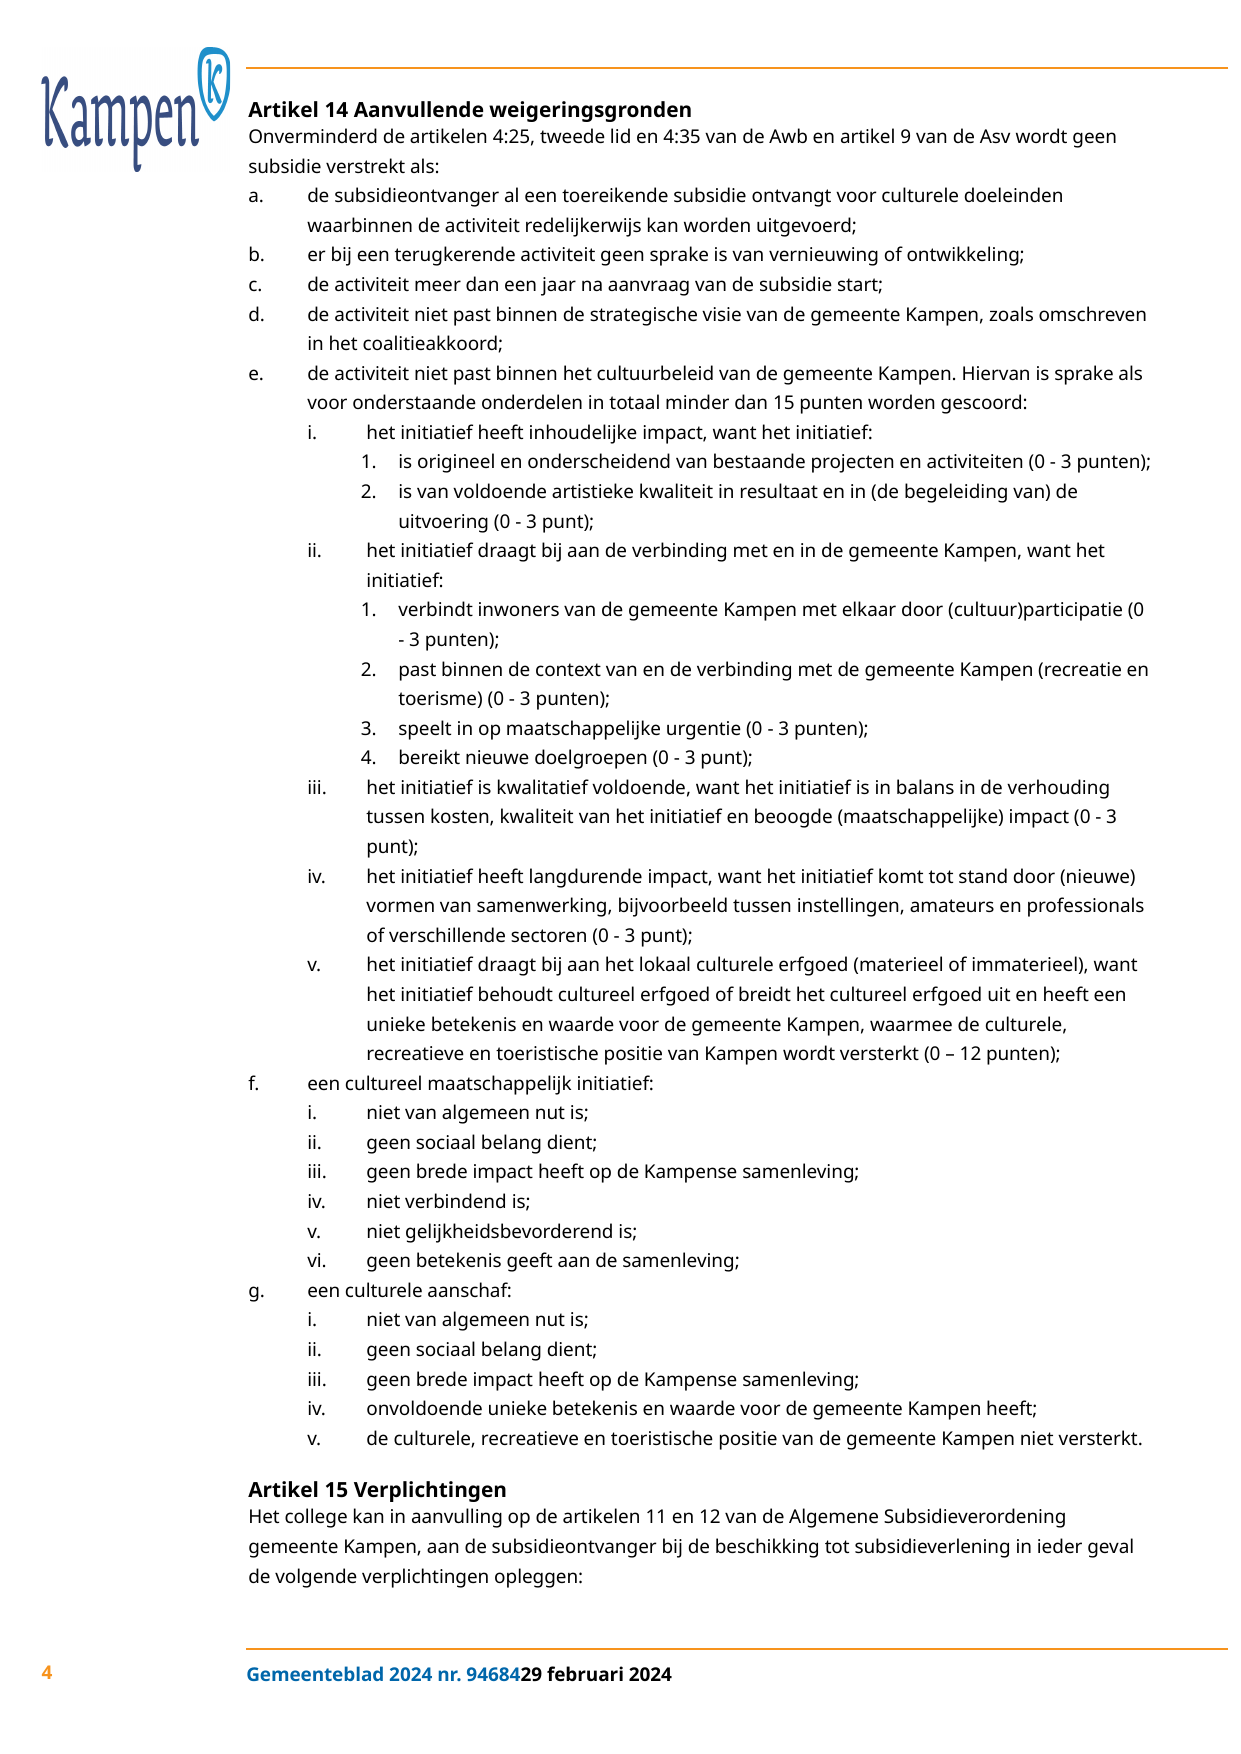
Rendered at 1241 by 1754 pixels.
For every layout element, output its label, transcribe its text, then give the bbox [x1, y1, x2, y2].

text Het college kan in aanvulling op de artikelen 11 en 12 van de Algemene Subsidieverordening gemeente Kampen, aan de subsidieontvanger bij de beschikking tot subsidieverlening in ieder geval de volgende verplichtingen opleggen: [248, 1504, 1152, 1589]
list speelt in op maatschappelijke urgentie (0 - 3 punten); [361, 715, 1152, 741]
list is origineel en onderscheidend van bestaande projecten en activiteiten (0 - 3 punten); [361, 449, 1152, 474]
list niet van algemeen nut is; [307, 1307, 1152, 1332]
list het initiatief heeft langdurende impact, want het initiatief komt tot stand door (nieuwe) vormen van samenwerking, bijvoorbeeld tussen instellingen, amateurs en professionals of verschillende sectoren (0 - 3 punt); [307, 863, 1152, 948]
list er bij een terugkerende activiteit geen sprake is van vernieuwing of ontwikkeling; [248, 242, 1152, 267]
list geen sociaal belang dient; [307, 1336, 1152, 1362]
list de activiteit niet past binnen het cultuurbeleid van de gemeente Kampen. Hiervan is sprake als voor onderstaande onderdelen in totaal minder dan 15 punten worden gescoord: [248, 360, 1152, 415]
list het initiatief draagt bij aan het lokaal culturele erfgoed (materieel of immaterieel), want het initiatief behoudt cultureel erfgoed of breidt het cultureel erfgoed uit en heeft een unieke betekenis en waarde voor de gemeente Kampen, waarmee de culturele, recreatieve en toeristische positie van Kampen wordt versterkt (0 – 12 punten); [307, 952, 1152, 1066]
list onvoldoende unieke betekenis en waarde voor de gemeente Kampen heeft; [307, 1395, 1152, 1421]
list het initiatief is kwalitatief voldoende, want het initiatief is in balans in de verhouding tussen kosten, kwaliteit van het initiatief en beoogde (maatschappelijke) impact (0 - 3 punt); [307, 774, 1152, 859]
text Artikel 15 Verplichtingen [248, 1475, 1152, 1504]
list niet gelijkheidsbevorderend is; [307, 1218, 1152, 1243]
text Artikel 14 Aanvullende weigeringsgronden [248, 95, 1152, 123]
list de activiteit meer dan een jaar na aanvraag van de subsidie start; [248, 271, 1152, 297]
list bereikt nieuwe doelgroepen (0 - 3 punt); [361, 744, 1152, 770]
list een cultureel maatschappelijk initiatief: [248, 1070, 1152, 1096]
picture [41, 47, 231, 172]
list geen brede impact heeft op de Kampense samenleving; [307, 1366, 1152, 1391]
list niet van algemeen nut is; [307, 1099, 1152, 1125]
list geen sociaal belang dient; [307, 1129, 1152, 1155]
list geen brede impact heeft op de Kampense samenleving; [307, 1159, 1152, 1184]
list geen betekenis geeft aan de samenleving; [307, 1247, 1152, 1273]
list een culturele aanschaf: [248, 1277, 1152, 1303]
list past binnen de context van en de verbinding met de gemeente Kampen (recreatie en toerisme) (0 - 3 punten); [361, 656, 1152, 711]
list de subsidieontvanger al een toereikende subsidie ontvangt voor culturele doeleinden waarbinnen de activiteit redelijkerwijs kan worden uitgevoerd; [248, 182, 1152, 238]
list de culturele, recreatieve en toeristische positie van de gemeente Kampen niet versterkt. [307, 1425, 1152, 1451]
text Onverminderd de artikelen 4:25, tweede lid en 4:35 van de Awb en artikel 9 van de Asv wordt geen subsidie verstrekt als: [248, 123, 1152, 178]
list niet verbindend is; [307, 1188, 1152, 1214]
list het initiatief heeft inhoudelijke impact, want het initiatief: [307, 419, 1152, 445]
list de activiteit niet past binnen de strategische visie van de gemeente Kampen, zoals omschreven in het coalitieakkoord; [248, 301, 1152, 356]
list is van voldoende artistieke kwaliteit in resultaat en in (de begeleiding van) de uitvoering (0 - 3 punt); [361, 478, 1152, 533]
list het initiatief draagt bij aan de verbinding met en in de gemeente Kampen, want het initiatief: [307, 537, 1152, 593]
list verbindt inwoners van de gemeente Kampen met elkaar door (cultuur)participatie (0 - 3 punten); [361, 597, 1152, 652]
